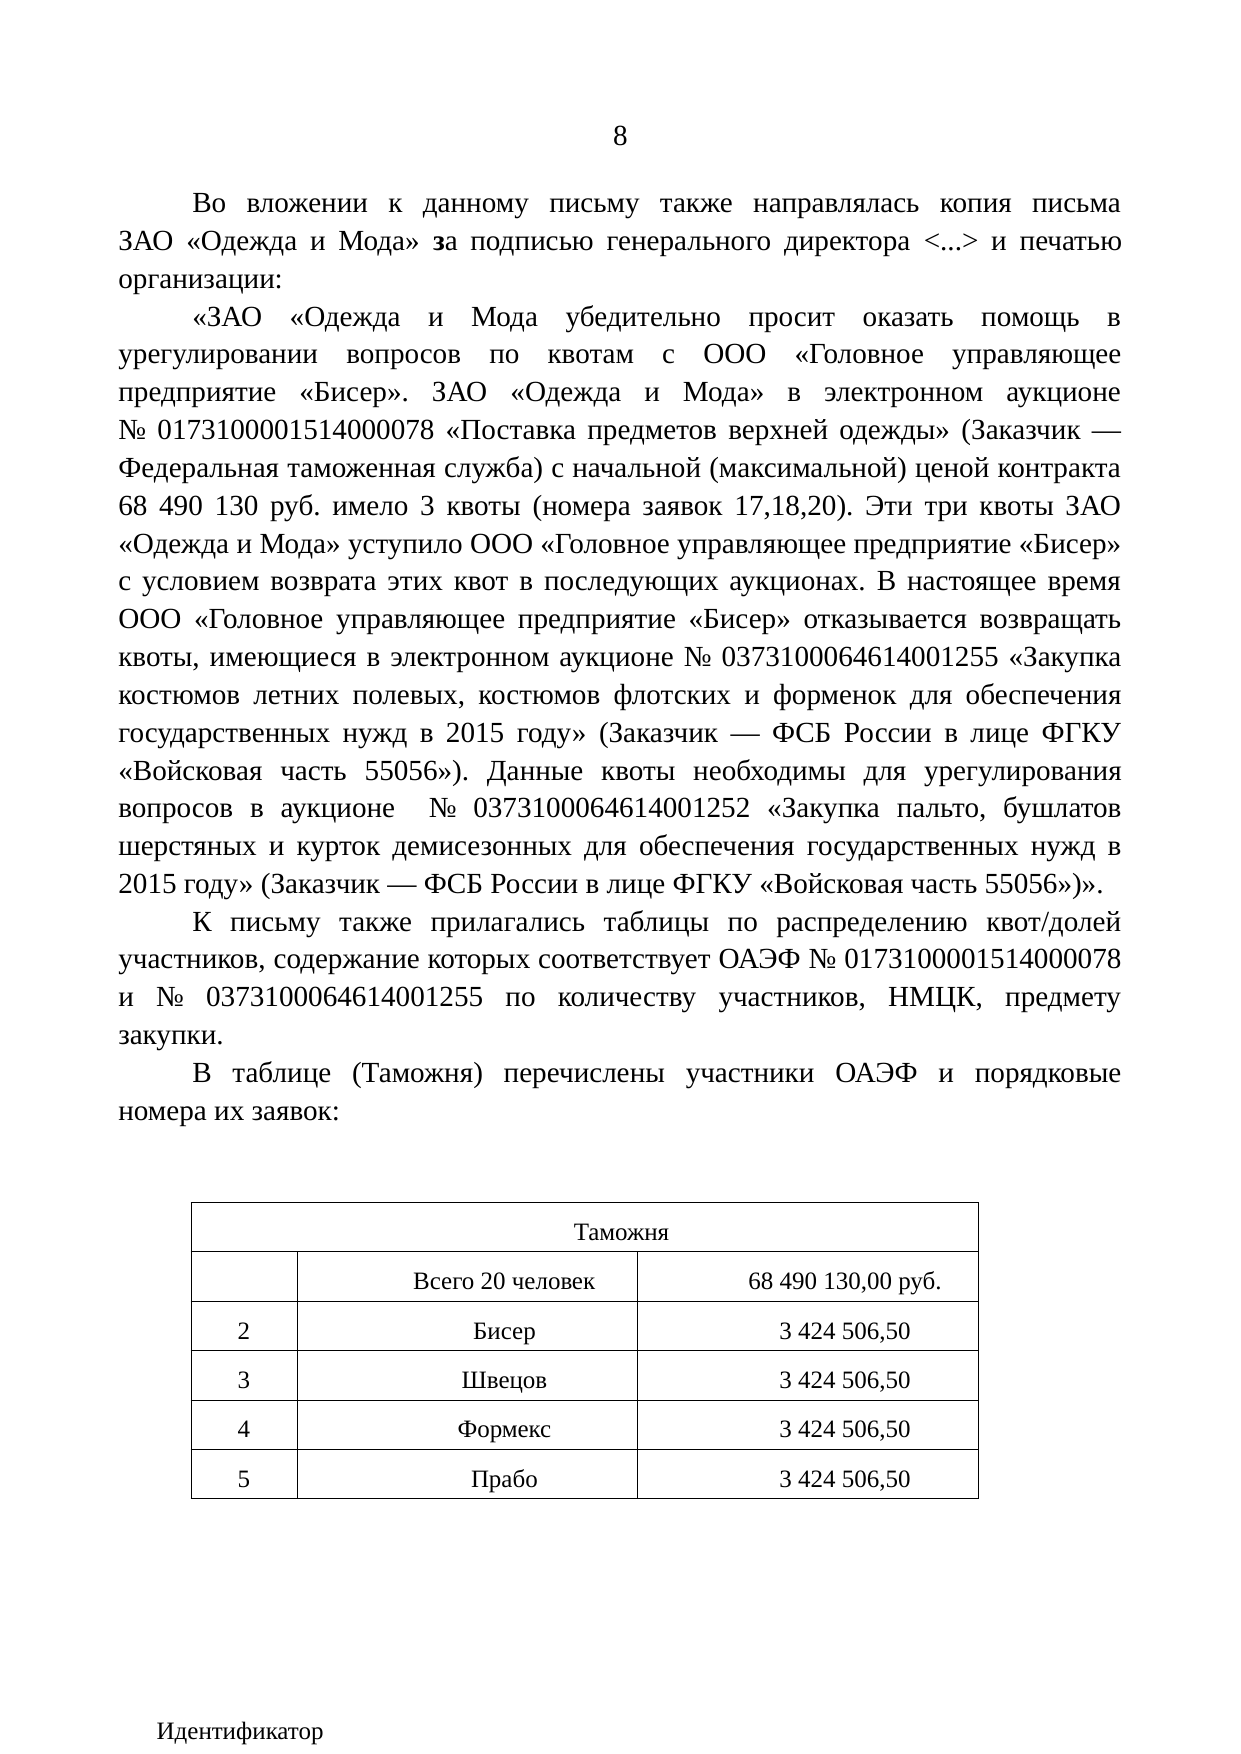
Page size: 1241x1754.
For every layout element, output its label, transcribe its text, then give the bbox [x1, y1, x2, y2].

table_cell 3 424 506,50 [638, 1450, 978, 1498]
table_cell Бисер [298, 1302, 637, 1350]
table_cell 3 424 506,50 [638, 1302, 978, 1350]
table_cell 2 [192, 1302, 297, 1350]
table_cell 3 [192, 1351, 297, 1399]
text К письму также прилагались таблицы по распределению квот/долей участников, содержание которых соответствует ОАЭФ № 0173100001514000078 и № 0373100064614001255 по количеству участников, НМЦК, предмету закупки. [118, 899, 1122, 1051]
table_cell 3 424 506,50 [638, 1351, 978, 1399]
table_cell 3 424 506,50 [638, 1401, 978, 1449]
table_cell Прабо [298, 1450, 637, 1498]
table_cell 4 [192, 1401, 297, 1449]
table_cell Всего 20 человек [298, 1252, 637, 1301]
text В таблице (Таможня) перечислены участники ОАЭФ и порядковые номера их заявок: [118, 1051, 1122, 1126]
table_cell Формекс [298, 1401, 637, 1449]
table_cell 68 490 130,00 руб. [638, 1252, 978, 1301]
table_cell Швецов [298, 1351, 637, 1399]
text Во вложении к данному письму также направлялась копия письма ЗАО «Одежда и Мода» за подписью генерального директора <...> и печатью организации: [118, 181, 1122, 294]
table_header Таможня [192, 1203, 978, 1251]
table_cell [192, 1252, 297, 1301]
table_cell 5 [192, 1450, 297, 1498]
text «ЗАО «Одежда и Мода убедительно просит оказать помощь в урегулировании вопросов по квотам с ООО «Головное управляющее предприятие «Бисер». ЗАО «Одежда и Мода» в электронном аукционе № 0173100001514000078 «Поставка предметов верхней одежды» (Заказчик — Федеральная таможенная служба) с начальной (максимальной) ценой контракта 68 490 130 руб. имело 3 квоты (номера заявок 17,18,20). Эти три квоты ЗАО «Одежда и Мода» уступило ООО «Головное управляющее предприятие «Бисер» с условием возврата этих квот в последующих аукционах. В настоящее время ООО «Головное управляющее предприятие «Бисер» отказывается возвращать квоты, имеющиеся в электронном аукционе № 0373100064614001255 «Закупка костюмов летних полевых, костюмов флотских и форменок для обеспечения государственных нужд в 2015 году» (Заказчик — ФСБ России в лице ФГКУ «Войсковая часть 55056»). Данные квоты необходимы для урегулирования вопросов в аукционе № 0373100064614001252 «Закупка пальто, бушлатов шерстяных и курток демисезонных для обеспечения государственных нужд в 2015 году» (Заказчик — ФСБ России в лице ФГКУ «Войсковая часть 55056»)». [118, 294, 1122, 899]
